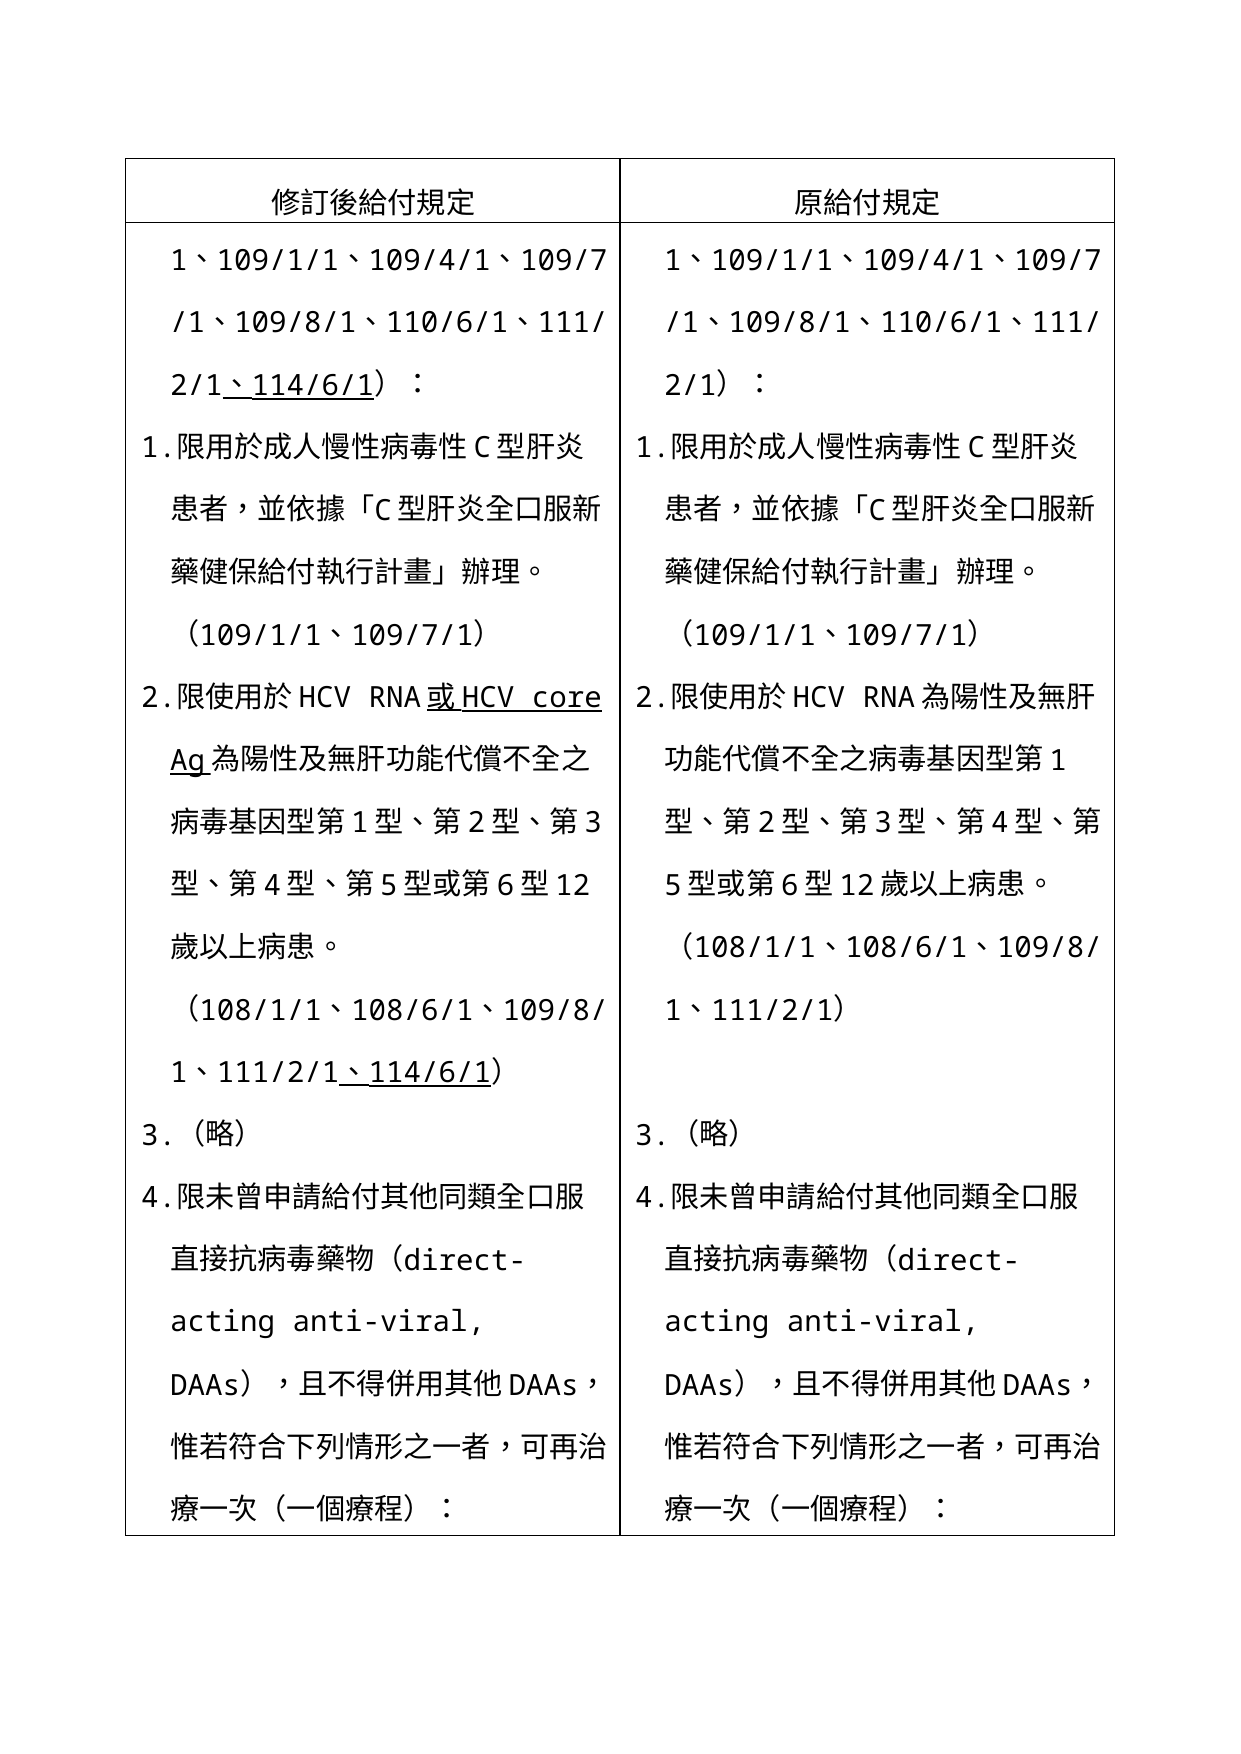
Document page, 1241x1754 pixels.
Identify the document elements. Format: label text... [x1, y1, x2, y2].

table_cell 1、109/1/1、109/4/1、109/7/1、109/8/1、110/6/1、111/2/1、114/6/1）： 1.限用於成人慢性病毒性C型肝炎患者，並依據「C型肝炎全口服新藥健保給付執行計畫」辦理。（109/1/1、109/7/1） 2.限使用於HCV RNA或HCV core Ag為陽性及無肝功能代償不全之病毒基因型第1型、第2型、第3型、第4型、第5型或第6型12歲以上病患。（108/1/1、108/6/1、109/8/1、111/2/1、114/6/1） 3.（略） 4.限未曾申請給付其他同類全口服直接抗病毒藥物（direct-acting anti-viral, DAAs），且不得併用其他DAAs，惟若符合下列情形之一者，可再治療一次（一個療程）： [126, 223, 619, 1535]
table_header 修訂後給付規定 [126, 159, 619, 222]
table_header 原給付規定 [621, 159, 1114, 222]
table_cell 1、109/1/1、109/4/1、109/7/1、109/8/1、110/6/1、111/2/1）： 1.限用於成人慢性病毒性C型肝炎患者，並依據「C型肝炎全口服新藥健保給付執行計畫」辦理。（109/1/1、109/7/1） 2.限使用於HCV RNA為陽性及無肝功能代償不全之病毒基因型第1型、第2型、第3型、第4型、第5型或第6型12歲以上病患。（108/1/1、108/6/1、109/8/1、111/2/1） 3.（略） 4.限未曾申請給付其他同類全口服直接抗病毒藥物（direct-acting anti-viral, DAAs），且不得併用其他DAAs，惟若符合下列情形之一者，可再治療一次（一個療程）： [621, 223, 1114, 1535]
